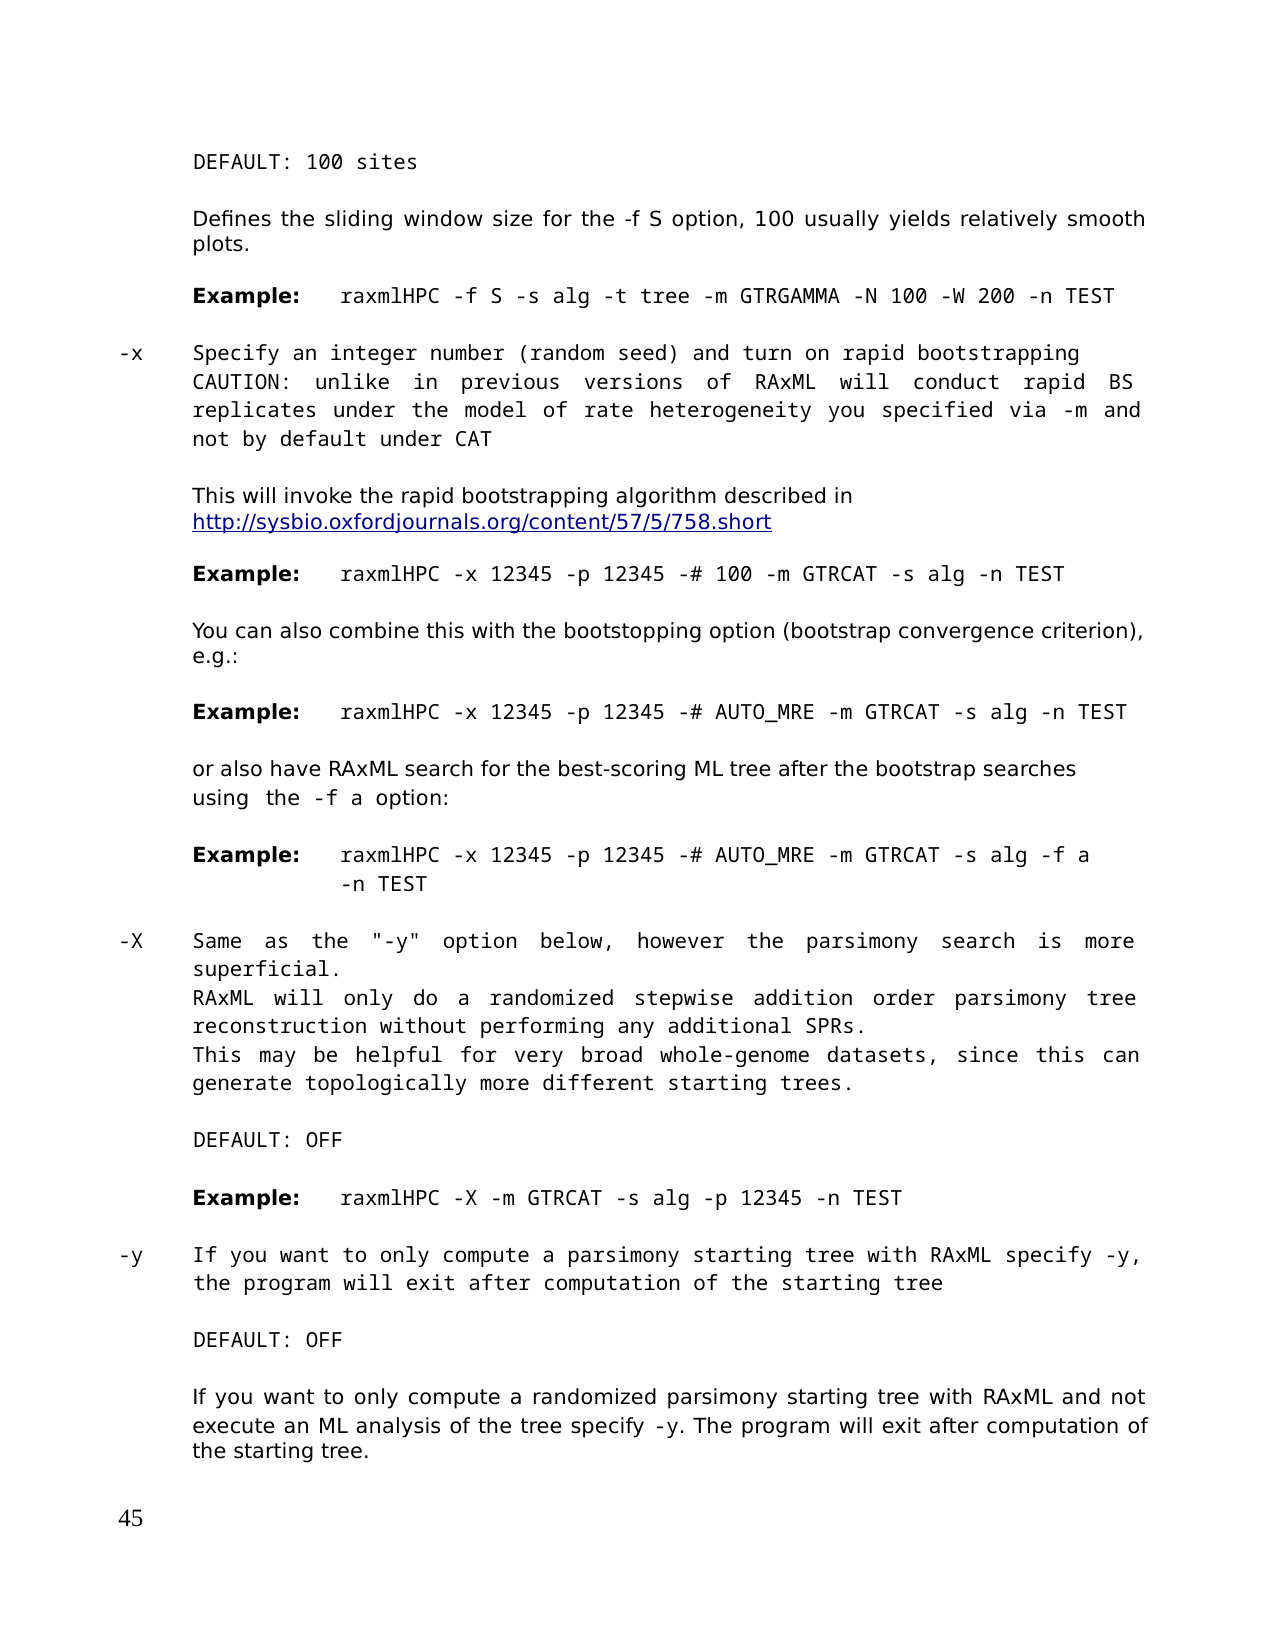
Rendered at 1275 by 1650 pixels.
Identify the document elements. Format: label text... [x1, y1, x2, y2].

text DEFAULT: 100 sites [118, 147, 1157, 175]
text -n TEST [118, 868, 1157, 897]
text http://sysbio.oxfordjournals.org/content/57/5/758.short [118, 509, 1157, 534]
text If you want to only compute a randomized parsimony starting tree with RAxML and not execute an ML analysis of the tree specify -y. The program will exit after computation of the starting tree. [118, 1382, 1157, 1464]
text RAxML will only do a randomized stepwise addition order parsimony tree reconstruction without performing any additional SPRs. [118, 983, 1157, 1040]
text This will invoke the rapid bootstrapping algorithm described in [118, 481, 1157, 509]
text -X Same as the "-y" option below, however the parsimony search is more superficial. [118, 926, 1157, 983]
text Example: raxmlHPC -x 12345 -p 12345 -# AUTO_MRE -m GTRCAT -s alg -n TEST [118, 697, 1157, 726]
text You can also combine this with the bootstopping option (bootstrap convergence criterion), e.g.: [118, 616, 1157, 669]
text This may be helpful for very broad whole-genome datasets, since this can generate topologically more different starting trees. [118, 1040, 1157, 1097]
text Example: raxmlHPC -X -m GTRCAT -s alg -p 12345 -n TEST [118, 1182, 1157, 1211]
text the program will exit after computation of the starting tree [118, 1268, 1157, 1297]
text CAUTION: unlike in previous versions of RAxML will conduct rapid BS replicates under the model of rate heterogeneity you specified via -m and not by default under CAT [118, 367, 1157, 452]
text Example: raxmlHPC -x 12345 -p 12345 -# 100 -m GTRCAT -s alg -n TEST [118, 558, 1157, 587]
text or also have RAxML search for the best-scoring ML tree after the bootstrap searches using the -f a option: [118, 754, 1157, 811]
text DEFAULT: OFF [118, 1125, 1157, 1154]
text -y If you want to only compute a parsimony starting tree with RAxML specify -y, [118, 1239, 1157, 1268]
text -x Specify an integer number (random seed) and turn on rapid bootstrapping [118, 338, 1157, 367]
text Example: raxmlHPC -x 12345 -p 12345 -# AUTO_MRE -m GTRCAT -s alg -f a [118, 840, 1157, 868]
text Example: raxmlHPC -f S -s alg -t tree -m GTRGAMMA -N 100 -W 200 -n TEST [118, 281, 1157, 310]
text Defines the sliding window size for the -f S option, 100 usually yields relatively smooth plots. [118, 204, 1157, 257]
text DEFAULT: OFF [118, 1325, 1157, 1354]
